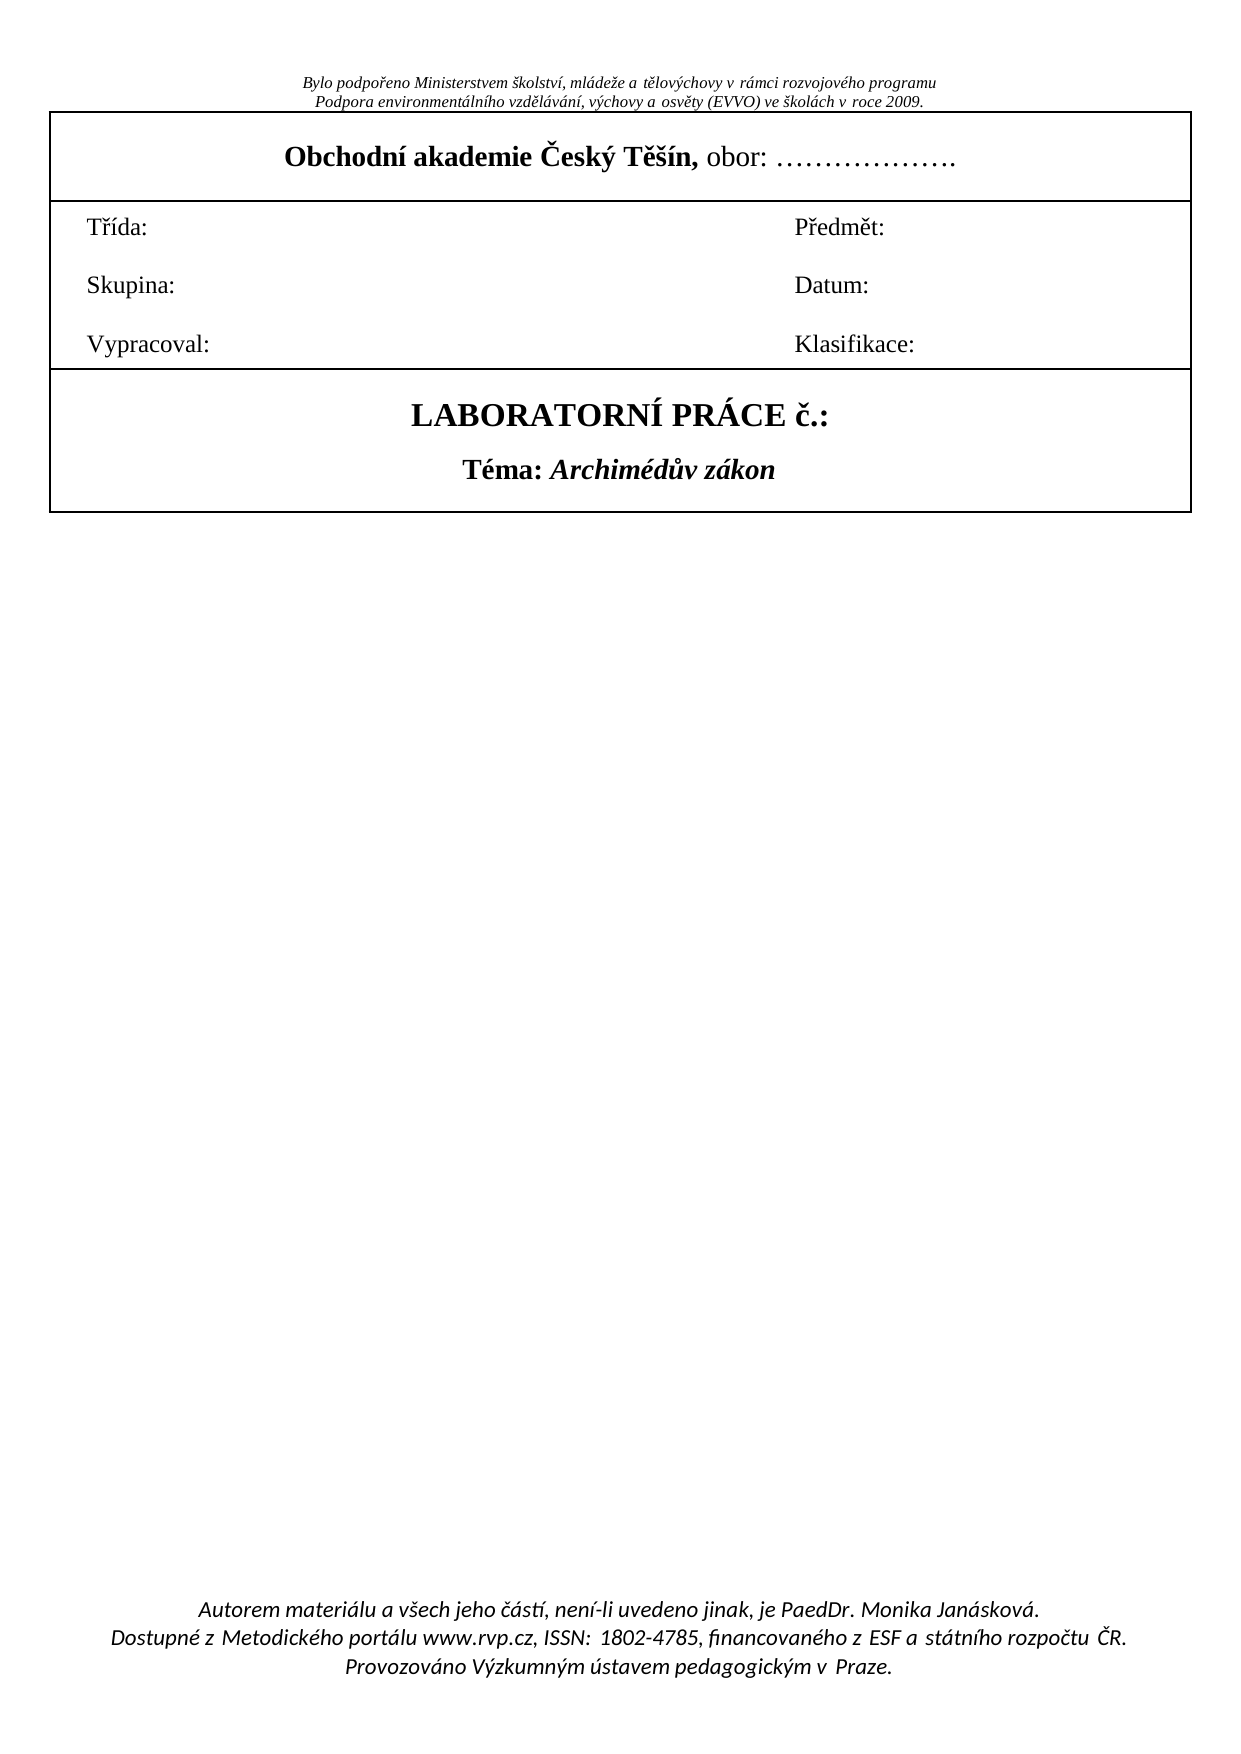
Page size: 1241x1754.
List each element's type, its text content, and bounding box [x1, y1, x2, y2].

table_cell LABORATORNÍ PRÁCE č.: Téma: Archimédův zákon [51, 370, 1190, 511]
table_header Obchodní akademie Český Těšín, obor: ………………. [51, 113, 1190, 199]
table_cell Třída: Předmět: Skupina: Datum: Vypracoval: Klasifikace: [51, 202, 1190, 368]
